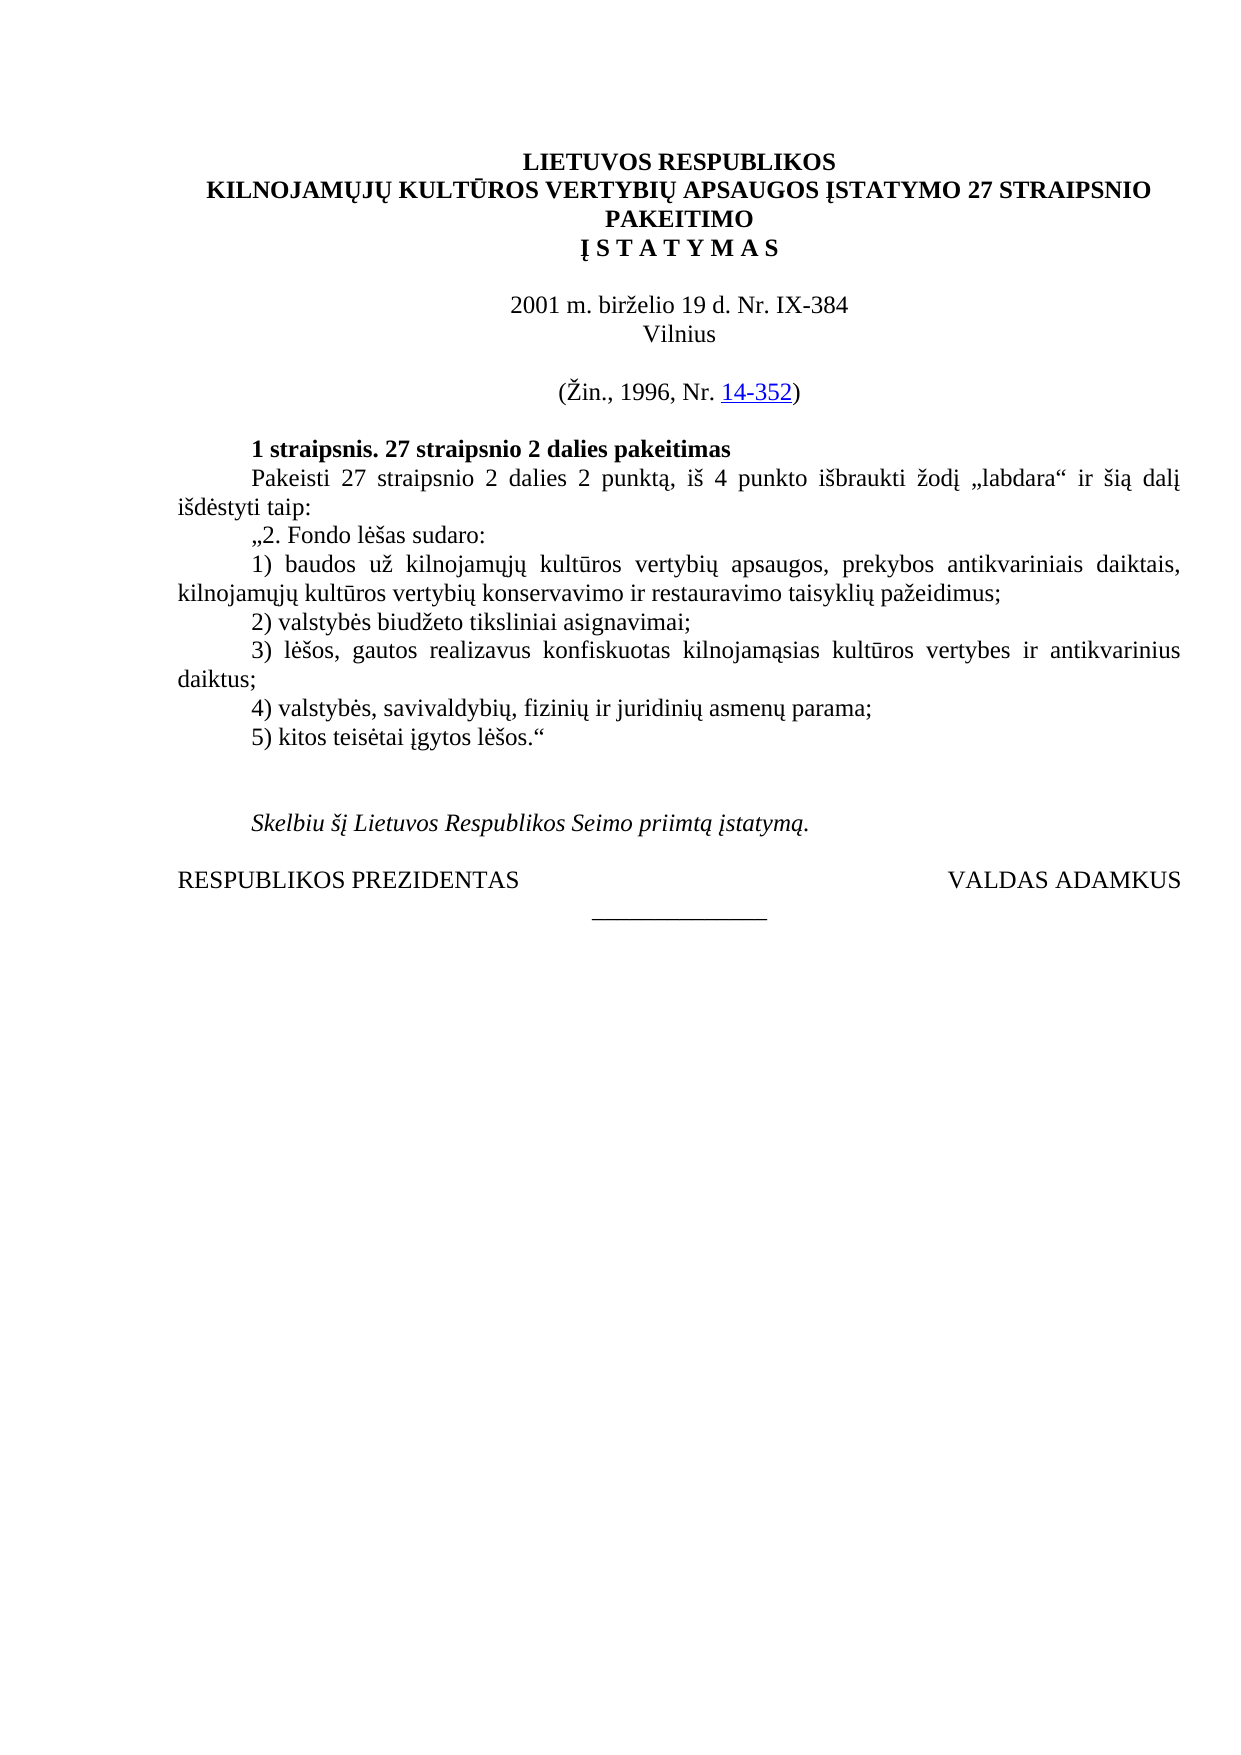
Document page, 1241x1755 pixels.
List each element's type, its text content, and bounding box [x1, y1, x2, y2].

text (Žin., 1996, Nr. 14-352) [177, 377, 1181, 406]
text 2001 m. birželio 19 d. Nr. IX-384 [177, 291, 1181, 319]
text „2. Fondo lėšas sudaro: [177, 521, 1181, 549]
text 1 straipsnis. 27 straipsnio 2 dalies pakeitimas [177, 434, 1181, 463]
text LIETUVOS RESPUBLIKOS [177, 147, 1181, 176]
text 2) valstybės biudžeto tiksliniai asignavimai; [177, 607, 1181, 636]
text RESPUBLIKOS PREZIDENTAS VALDAS ADAMKUS [177, 866, 1181, 894]
text ______________ [177, 894, 1181, 923]
text Skelbiu šį Lietuvos Respublikos Seimo priimtą įstatymą. [177, 808, 1181, 837]
text KILNOJAMŲJŲ KULTŪROS VERTYBIŲ APSAUGOS ĮSTATYMO 27 STRAIPSNIO PAKEITIMO [177, 176, 1181, 233]
text 4) valstybės, savivaldybių, fizinių ir juridinių asmenų parama; [177, 693, 1181, 722]
text 3) lėšos, gautos realizavus konfiskuotas kilnojamąsias kultūros vertybes ir antikvarinius daiktus; [177, 636, 1181, 693]
text 1) baudos už kilnojamųjų kultūros vertybių apsaugos, prekybos antikvariniais daiktais, kilnojamųjų kultūros vertybių konservavimo ir restauravimo taisyklių pažeidimus; [177, 549, 1181, 607]
text Į S T A T Y M A S [177, 233, 1181, 262]
text Vilnius [177, 319, 1181, 348]
text Pakeisti 27 straipsnio 2 dalies 2 punktą, iš 4 punkto išbraukti žodį „labdara“ ir šią dalį išdėstyti taip: [177, 463, 1181, 521]
text 5) kitos teisėtai įgytos lėšos.“ [177, 722, 1181, 751]
